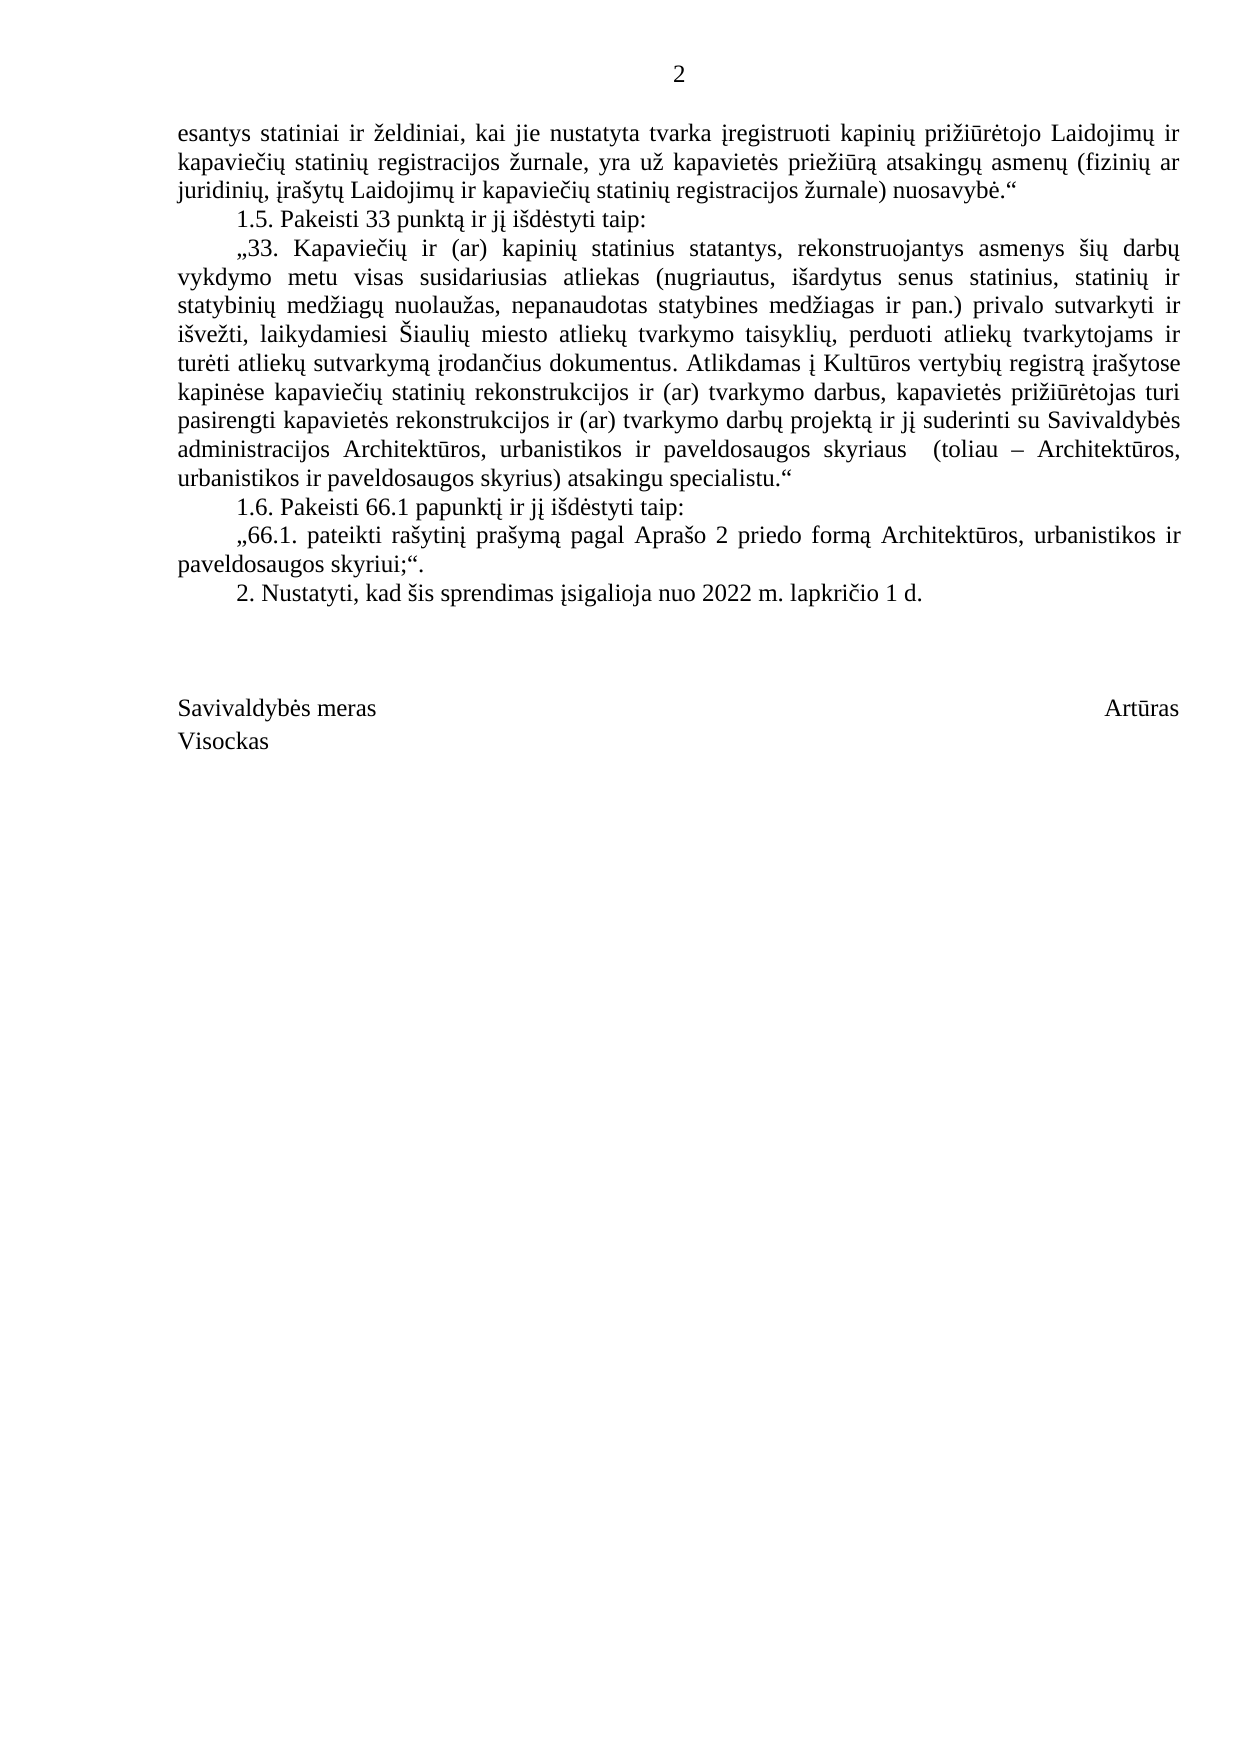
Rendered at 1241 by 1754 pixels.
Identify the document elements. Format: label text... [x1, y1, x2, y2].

text „33. Kapaviečių ir (ar) kapinių statinius statantys, rekonstruojantys asmenys šių darbų vykdymo metu visas susidariusias atliekas (nugriautus, išardytus senus statinius, statinių ir statybinių medžiagų nuolaužas, nepanaudotas statybines medžiagas ir pan.) privalo sutvarkyti ir išvežti, laikydamiesi Šiaulių miesto atliekų tvarkymo taisyklių, perduoti atliekų tvarkytojams ir turėti atliekų sutvarkymą įrodančius dokumentus. Atlikdamas į Kultūros vertybių registrą įrašytose kapinėse kapaviečių statinių rekonstrukcijos ir (ar) tvarkymo darbus, kapavietės prižiūrėtojas turi pasirengti kapavietės rekonstrukcijos ir (ar) tvarkymo darbų projektą ir jį suderinti su Savivaldybės administracijos Architektūros, urbanistikos ir paveldosaugos skyriaus (toliau – Architektūros, urbanistikos ir paveldosaugos skyrius) atsakingu specialistu.“ [177, 233, 1181, 492]
text 2. Nustatyti, kad šis sprendimas įsigalioja nuo 2022 m. lapkričio 1 d. [177, 578, 1181, 607]
text „66.1. pateikti rašytinį prašymą pagal Aprašo 2 priedo formą Architektūros, urbanistikos ir paveldosaugos skyriui;“. [177, 521, 1181, 578]
text Savivaldybės meras Artūras Visockas [177, 693, 1181, 755]
text 1.5. Pakeisti 33 punktą ir jį išdėstyti taip: [177, 204, 1181, 233]
text esantys statiniai ir želdiniai, kai jie nustatyta tvarka įregistruoti kapinių prižiūrėtojo Laidojimų ir kapaviečių statinių registracijos žurnale, yra už kapavietės priežiūrą atsakingų asmenų (fizinių ar juridinių, įrašytų Laidojimų ir kapaviečių statinių registracijos žurnale) nuosavybė.“ [177, 118, 1181, 204]
text 1.6. Pakeisti 66.1 papunktį ir jį išdėstyti taip: [177, 492, 1181, 521]
